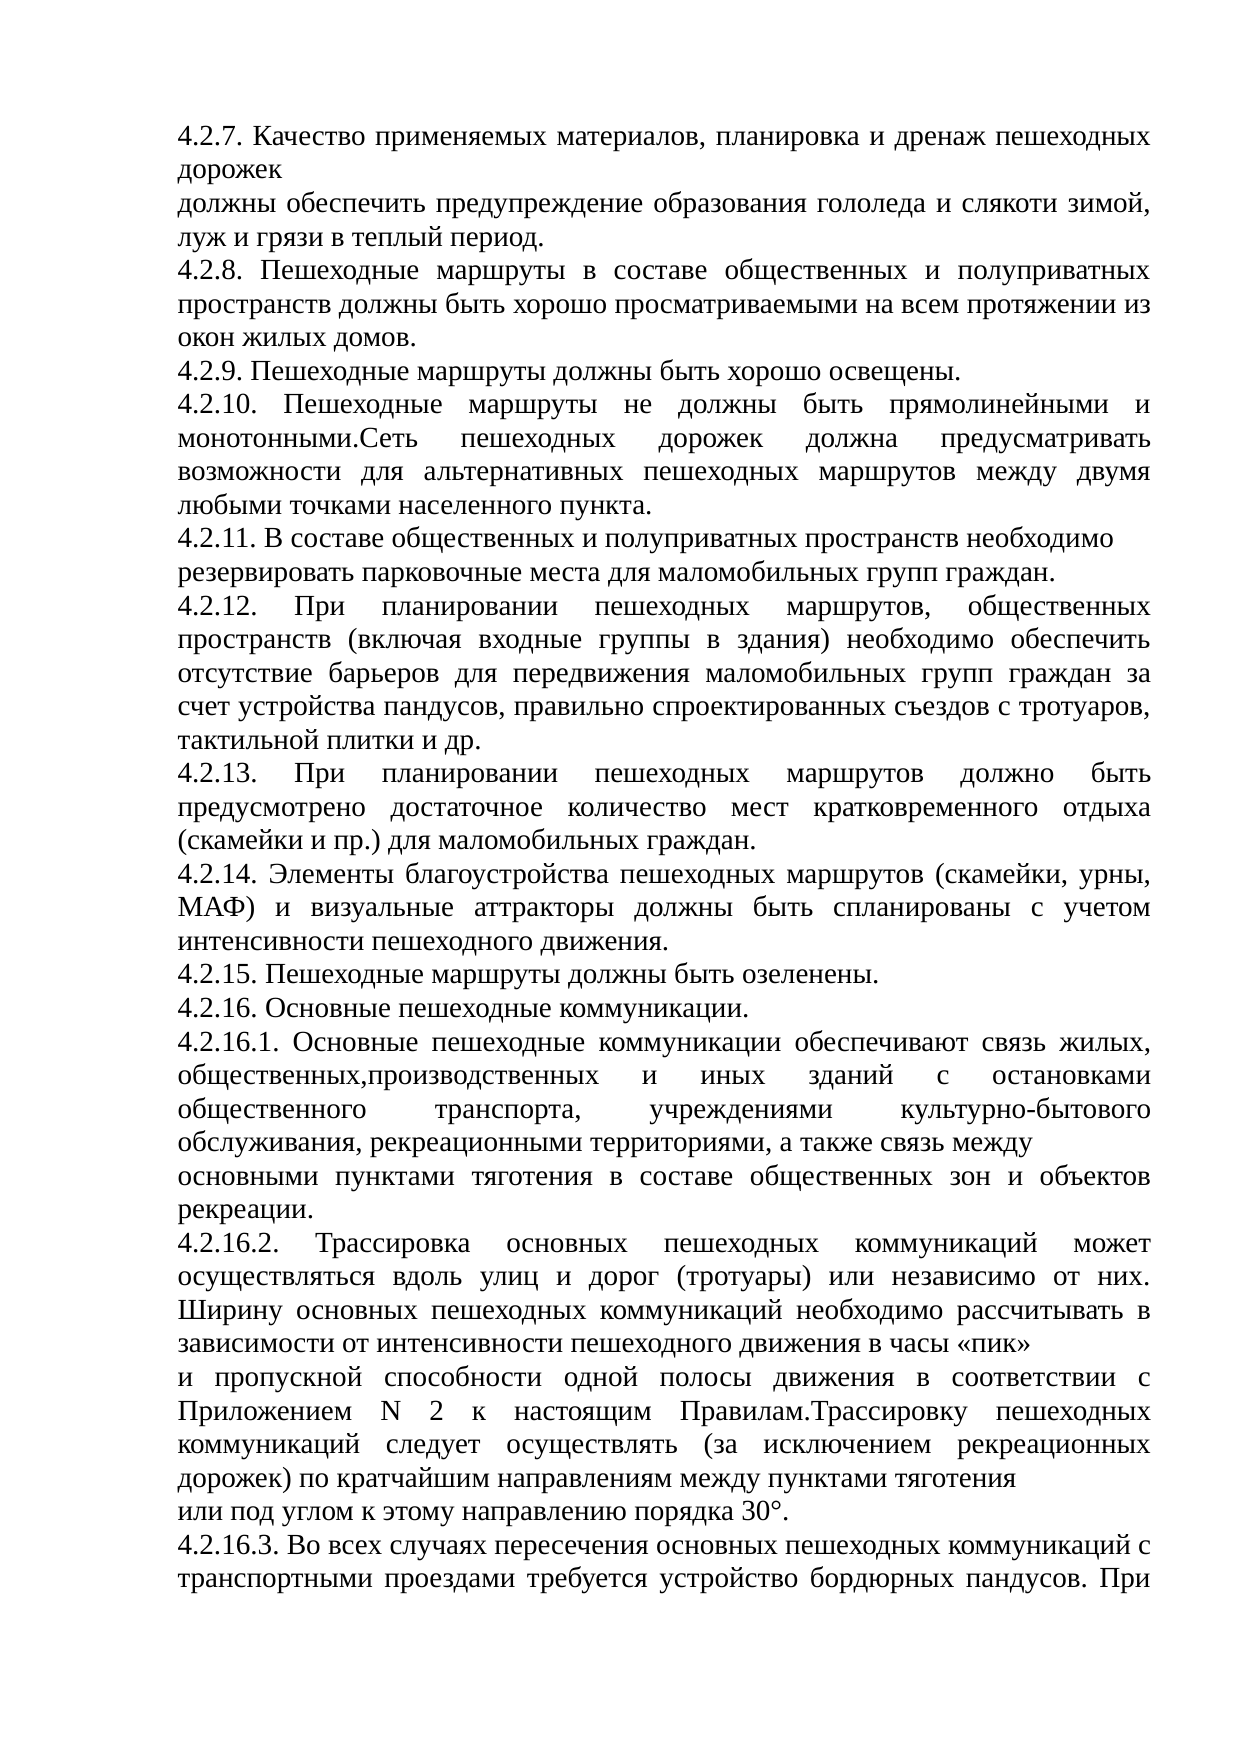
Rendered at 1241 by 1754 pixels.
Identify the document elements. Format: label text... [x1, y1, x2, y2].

text и пропускной способности одной полосы движения в соответствии с Приложением N 2 к настоящим Правилам.Трассировку пешеходных коммуникаций следует осуществлять (за исключением рекреационных дорожек) по кратчайшим направлениям между пунктами тяготения [177, 1359, 1152, 1493]
text 4.2.12. При планировании пешеходных маршрутов, общественных пространств (включая входные группы в здания) необходимо обеспечить отсутствие барьеров для передвижения маломобильных групп граждан за счет устройства пандусов, правильно спроектированных съездов с тротуаров, тактильной плитки и др. [177, 588, 1152, 755]
text 4.2.13. При планировании пешеходных маршрутов должно быть предусмотрено достаточное количество мест кратковременного отдыха (скамейки и пр.) для маломобильных граждан. [177, 755, 1152, 856]
text 4.2.15. Пешеходные маршруты должны быть озеленены. [177, 957, 1152, 990]
text или под углом к этому направлению порядка 30°. [177, 1493, 1152, 1527]
text 4.2.16.3. Во всех случаях пересечения основных пешеходных коммуникаций с транспортными проездами требуется устройство бордюрных пандусов. При [177, 1527, 1152, 1594]
text 4.2.10. Пешеходные маршруты не должны быть прямолинейными и монотонными.Сеть пешеходных дорожек должна предусматривать возможности для альтернативных пешеходных маршрутов между двумя любыми точками населенного пункта. [177, 386, 1152, 521]
text 4.2.11. В составе общественных и полуприватных пространств необходимо [177, 521, 1152, 554]
text должны обеспечить предупреждение образования гололеда и слякоти зимой, луж и грязи в теплый период. [177, 185, 1152, 252]
text 4.2.8. Пешеходные маршруты в составе общественных и полуприватных пространств должны быть хорошо просматриваемыми на всем протяжении из окон жилых домов. [177, 252, 1152, 353]
text основными пунктами тяготения в составе общественных зон и объектов рекреации. [177, 1158, 1152, 1225]
text 4.2.7. Качество применяемых материалов, планировка и дренаж пешеходных дорожек [177, 118, 1152, 185]
text 4.2.16.2. Трассировка основных пешеходных коммуникаций может осуществляться вдоль улиц и дорог (тротуары) или независимо от них. Ширину основных пешеходных коммуникаций необходимо рассчитывать в зависимости от интенсивности пешеходного движения в часы «пик» [177, 1225, 1152, 1359]
text резервировать парковочные места для маломобильных групп граждан. [177, 554, 1152, 588]
text 4.2.16. Основные пешеходные коммуникации. [177, 990, 1152, 1024]
text 4.2.16.1. Основные пешеходные коммуникации обеспечивают связь жилых, общественных,производственных и иных зданий с остановками общественного транспорта, учреждениями культурно-бытового обслуживания, рекреационными территориями, а также связь между [177, 1024, 1152, 1158]
text 4.2.14. Элементы благоустройства пешеходных маршрутов (скамейки, урны, МАФ) и визуальные аттракторы должны быть спланированы с учетом интенсивности пешеходного движения. [177, 856, 1152, 957]
text 4.2.9. Пешеходные маршруты должны быть хорошо освещены. [177, 353, 1152, 386]
